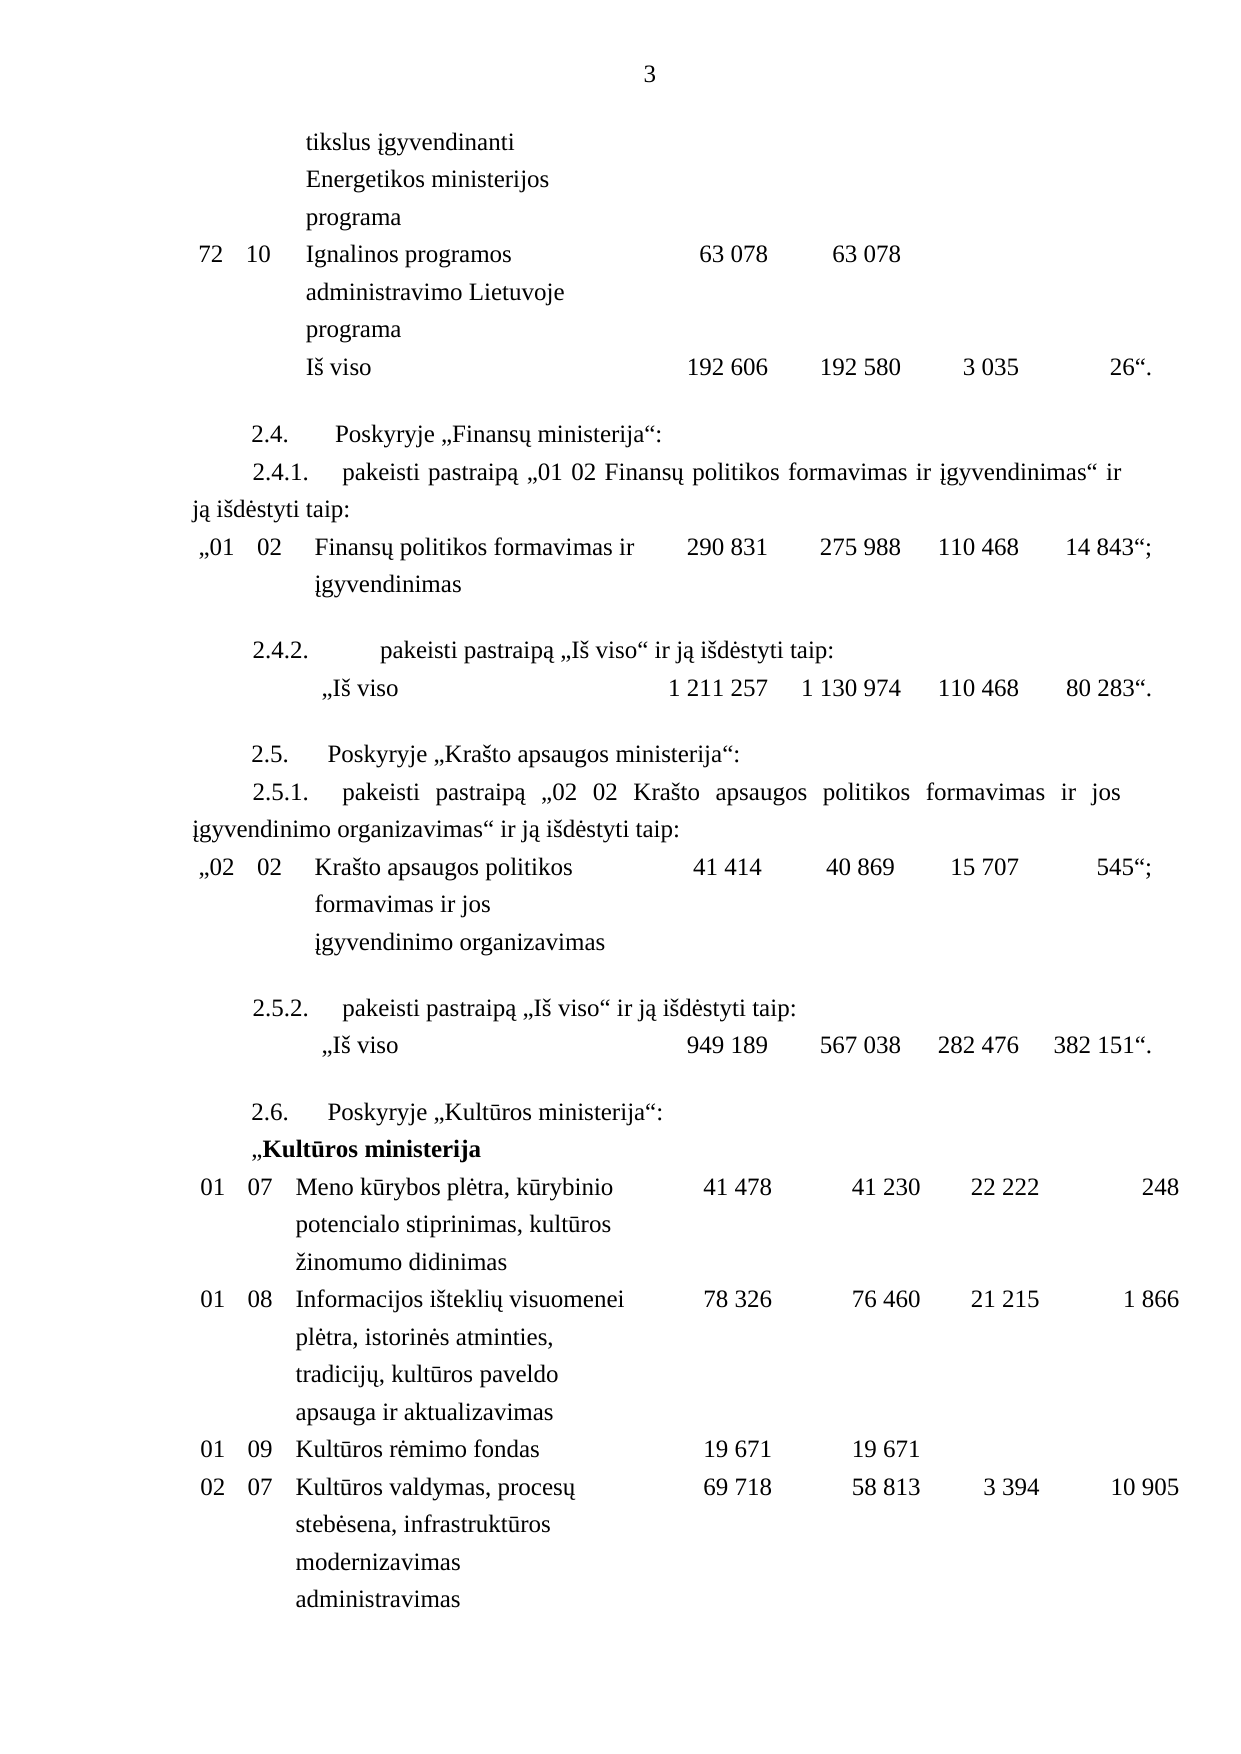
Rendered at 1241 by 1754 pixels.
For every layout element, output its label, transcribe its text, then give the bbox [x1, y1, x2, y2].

table_cell 58 813 [783, 1463, 932, 1613]
table_cell Kultūros valdymas, procesų stebėsena, infrastruktūros modernizavimas administravimas [284, 1463, 639, 1613]
table_header „02 [187, 843, 246, 956]
table_header 80 283“. [1030, 664, 1163, 702]
table_header [912, 118, 1030, 231]
table_cell Ignalinos programos administravimo Lietuvoje programa [294, 231, 646, 343]
table_header 110 468 [912, 523, 1030, 598]
text 2.5.2. pakeisti pastraipą „Iš viso“ ir ją išdėstyti taip: [192, 984, 1122, 1022]
table_cell 21 215 [932, 1276, 1050, 1426]
table_header [187, 1022, 234, 1059]
table_header [646, 118, 779, 231]
table_cell 07 [236, 1463, 284, 1613]
table_cell 192 606 [646, 343, 779, 382]
text 2.6. Poskyryje „Kultūros ministerija“: [177, 1088, 1122, 1126]
table_cell 192 580 [779, 343, 912, 382]
table_header 40 869 [779, 843, 912, 956]
table_header 15 707 [912, 843, 1030, 956]
table_header „01 [187, 523, 246, 598]
table_header 41 478 [640, 1163, 783, 1276]
table_cell [1050, 1426, 1184, 1463]
table_cell 3 035 [912, 343, 1030, 382]
table_header 02 [246, 523, 303, 598]
table_header 110 468 [912, 664, 1030, 702]
table_header „Iš viso [294, 664, 646, 702]
table_header 1 130 974 [779, 664, 912, 702]
table_header 382 151“. [1030, 1022, 1163, 1059]
table_header 275 988 [779, 523, 912, 598]
table_cell 63 078 [779, 231, 912, 343]
table_cell 08 [236, 1276, 284, 1426]
table_header 545“; [1030, 843, 1163, 956]
table_cell [234, 343, 294, 382]
table_cell [187, 343, 234, 382]
table_header 02 [246, 843, 303, 956]
table_cell 76 460 [783, 1276, 932, 1426]
text 2.5. Poskyryje „Krašto apsaugos ministerija“: [177, 731, 1122, 768]
table_cell 69 718 [640, 1463, 783, 1613]
table_cell 02 [177, 1463, 236, 1613]
table_cell 72 [187, 231, 234, 343]
table_cell 78 326 [640, 1276, 783, 1426]
table_header 14 843“; [1030, 523, 1163, 598]
table_cell [912, 231, 1030, 343]
table_header 22 222 [932, 1163, 1050, 1276]
table_header 248 [1050, 1163, 1184, 1276]
table_header [234, 118, 294, 231]
table_cell [932, 1426, 1050, 1463]
text 2.4. Poskyryje „Finansų ministerija“: [251, 411, 1122, 448]
table_header [234, 1022, 294, 1059]
table_cell Kultūros rėmimo fondas [284, 1426, 639, 1463]
text 2.4.1. pakeisti pastraipą „01 02 Finansų politikos formavimas ir įgyvendinimas“ ir ją išdėstyti taip: [192, 448, 1122, 523]
table_header [234, 664, 294, 702]
table_cell [1030, 231, 1163, 343]
table_cell Informacijos išteklių visuomenei plėtra, istorinės atminties, tradicijų, kultūros paveldo apsauga ir aktualizavimas [284, 1276, 639, 1426]
table_cell 01 [177, 1426, 236, 1463]
table_cell 26“. [1030, 343, 1163, 382]
table_cell Iš viso [294, 343, 646, 382]
table_header 567 038 [779, 1022, 912, 1059]
table_header 07 [236, 1163, 284, 1276]
table_header 290 831 [646, 523, 779, 598]
table_header 282 476 [912, 1022, 1030, 1059]
table_header „Iš viso [294, 1022, 646, 1059]
table_cell 3 394 [932, 1463, 1050, 1613]
table_header Krašto apsaugos politikos formavimas ir jos įgyvendinimo organizavimas [303, 843, 646, 956]
table_header [187, 664, 234, 702]
text 2.4.2. pakeisti pastraipą „Iš viso“ ir ją išdėstyti taip: [252, 627, 1122, 664]
table_header [779, 118, 912, 231]
table_cell 63 078 [646, 231, 779, 343]
table_header 949 189 [646, 1022, 779, 1059]
table_cell 1 866 [1050, 1276, 1184, 1426]
table_cell 09 [236, 1426, 284, 1463]
table_header tikslus įgyvendinanti Energetikos ministerijos programa [294, 118, 646, 231]
table_header 1 211 257 [646, 664, 779, 702]
text 2.5.1. pakeisti pastraipą „02 02 Krašto apsaugos politikos formavimas ir jos įgyvendinimo organizavimas“ ir ją išdėstyti taip: [192, 768, 1122, 843]
table_cell 19 671 [783, 1426, 932, 1463]
table_cell 01 [177, 1276, 236, 1426]
table_cell 19 671 [640, 1426, 783, 1463]
table_header 41 230 [783, 1163, 932, 1276]
table_cell 10 905 [1050, 1463, 1184, 1613]
table_header 01 [177, 1163, 236, 1276]
table_header Meno kūrybos plėtra, kūrybinio potencialo stiprinimas, kultūros žinomumo didinimas [284, 1163, 639, 1276]
table_cell 10 [234, 231, 294, 343]
text „Kultūros ministerija [215, 1126, 1122, 1163]
table_header 41 414 [646, 843, 779, 956]
table_header Finansų politikos formavimas ir įgyvendinimas [303, 523, 646, 598]
table_header [187, 118, 234, 231]
table_header [1030, 118, 1163, 231]
